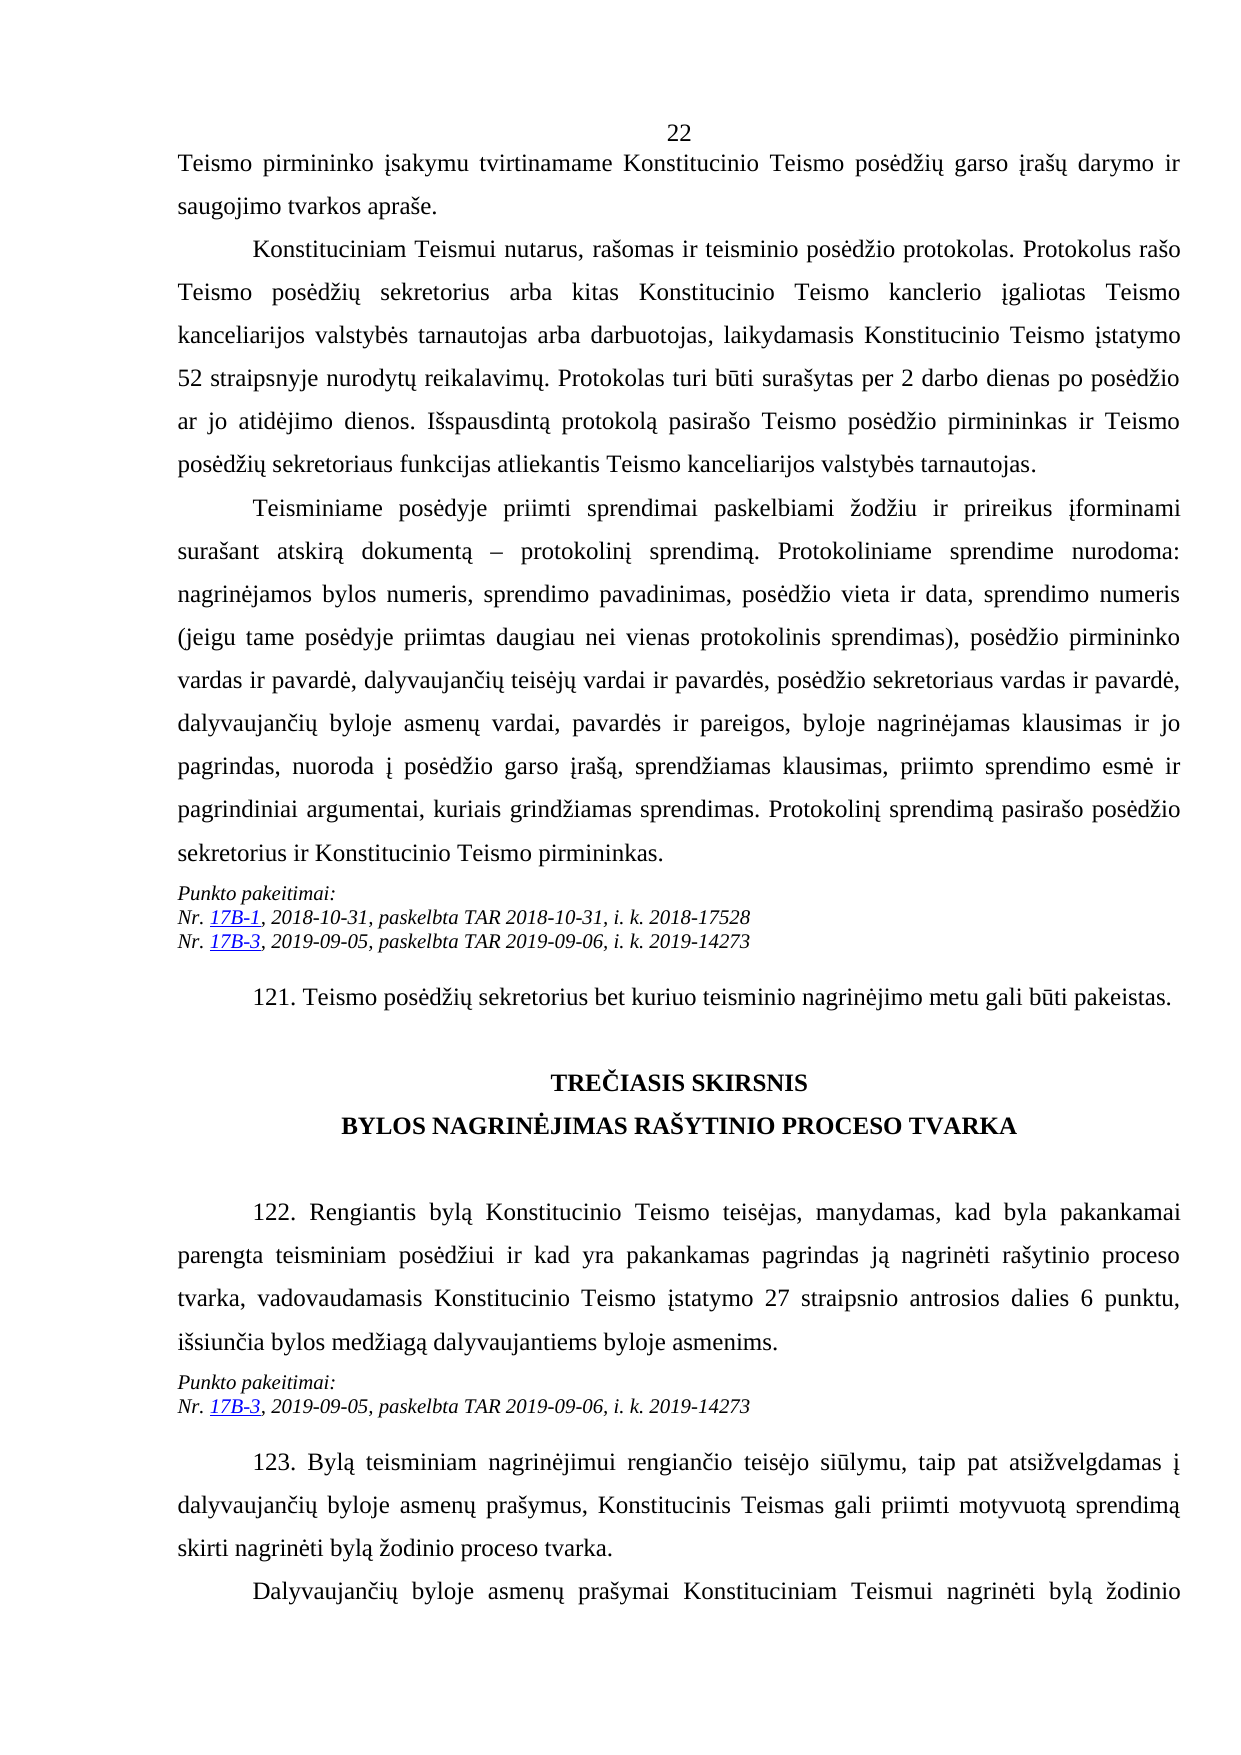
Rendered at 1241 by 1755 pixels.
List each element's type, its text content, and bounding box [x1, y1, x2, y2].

text Nr. 17B-3, 2019-09-05, paskelbta TAR 2019-09-06, i. k. 2019-14273 [177, 929, 1181, 953]
text BYLOS NAGRINĖJIMAS RAŠYTINIO PROCESO TVARKA [177, 1111, 1181, 1140]
text Teismo pirmininko įsakymu tvirtinamame Konstitucinio Teismo posėdžių garso įrašų darymo ir saugojimo tvarkos apraše. [177, 148, 1181, 219]
text Dalyvaujančių byloje asmenų prašymai Konstituciniam Teismui nagrinėti bylą žodinio [177, 1576, 1181, 1605]
text Nr. 17B-3, 2019-09-05, paskelbta TAR 2019-09-06, i. k. 2019-14273 [177, 1394, 1181, 1418]
text Konstituciniam Teismui nutarus, rašomas ir teisminio posėdžio protokolas. Protokolus rašo Teismo posėdžių sekretorius arba kitas Konstitucinio Teismo kanclerio įgaliotas Teismo kanceliarijos valstybės tarnautojas arba darbuotojas, laikydamasis Konstitucinio Teismo įstatymo 52 straipsnyje nurodytų reikalavimų. Protokolas turi būti surašytas per 2 darbo dienas po posėdžio ar jo atidėjimo dienos. Išspausdintą protokolą pasirašo Teismo posėdžio pirmininkas ir Teismo posėdžių sekretoriaus funkcijas atliekantis Teismo kanceliarijos valstybės tarnautojas. [177, 234, 1181, 478]
text Nr. 17B-1, 2018-10-31, paskelbta TAR 2018-10-31, i. k. 2018-17528 [177, 905, 1181, 929]
text TREČIASIS SKIRSNIS [177, 1068, 1181, 1097]
text 122. Rengiantis bylą Konstitucinio Teismo teisėjas, manydamas, kad byla pakankamai parengta teisminiam posėdžiui ir kad yra pakankamas pagrindas ją nagrinėti rašytinio proceso tvarka, vadovaudamasis Konstitucinio Teismo įstatymo 27 straipsnio antrosios dalies 6 punktu, išsiunčia bylos medžiagą dalyvaujantiems byloje asmenims. [177, 1197, 1181, 1355]
text Punkto pakeitimai: [177, 881, 1181, 905]
text 121. Teismo posėdžių sekretorius bet kuriuo teisminio nagrinėjimo metu gali būti pakeistas. [177, 982, 1181, 1010]
text Teisminiame posėdyje priimti sprendimai paskelbiami žodžiu ir prireikus įforminami surašant atskirą dokumentą – protokolinį sprendimą. Protokoliniame sprendime nurodoma: nagrinėjamos bylos numeris, sprendimo pavadinimas, posėdžio vieta ir data, sprendimo numeris (jeigu tame posėdyje priimtas daugiau nei vienas protokolinis sprendimas), posėdžio pirmininko vardas ir pavardė, dalyvaujančių teisėjų vardai ir pavardės, posėdžio sekretoriaus vardas ir pavardė, dalyvaujančių byloje asmenų vardai, pavardės ir pareigos, byloje nagrinėjamas klausimas ir jo pagrindas, nuoroda į posėdžio garso įrašą, sprendžiamas klausimas, priimto sprendimo esmė ir pagrindiniai argumentai, kuriais grindžiamas sprendimas. Protokolinį sprendimą pasirašo posėdžio sekretorius ir Konstitucinio Teismo pirmininkas. [177, 493, 1181, 866]
text 123. Bylą teisminiam nagrinėjimui rengiančio teisėjo siūlymu, taip pat atsižvelgdamas į dalyvaujančių byloje asmenų prašymus, Konstitucinis Teismas gali priimti motyvuotą sprendimą skirti nagrinėti bylą žodinio proceso tvarka. [177, 1447, 1181, 1562]
text Punkto pakeitimai: [177, 1370, 1181, 1394]
